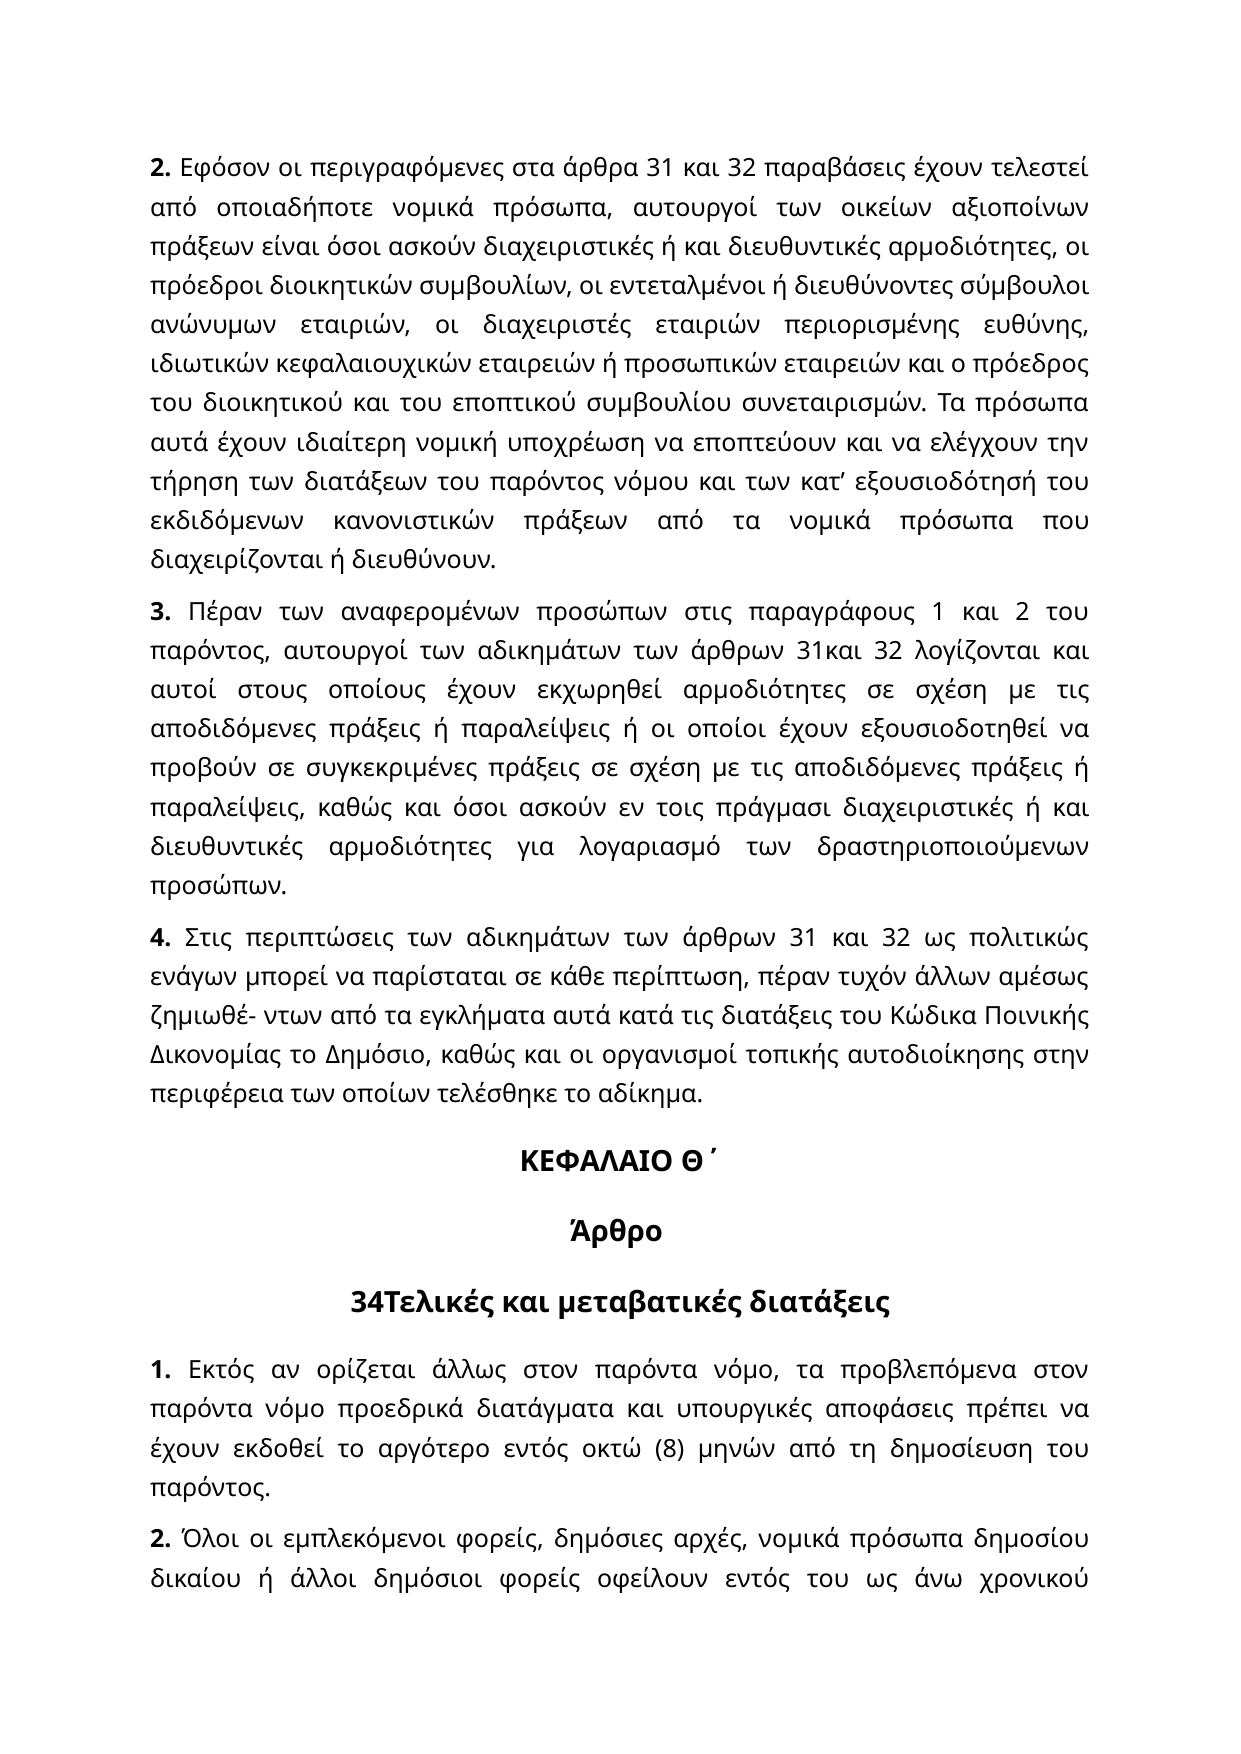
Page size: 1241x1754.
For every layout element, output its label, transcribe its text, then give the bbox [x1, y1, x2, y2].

subtitle ΚΕΦΑΛΑΙΟ Θ΄ [150, 1140, 1090, 1180]
text 4. Στις περιπτώσεις των αδικημάτων των άρθρων 31 και 32 ως πολιτικώς ενάγων μπορεί να παρίσταται σε κάθε περίπτωση, πέραν τυχόν άλλων αμέσως ζημιωθέ- ντων από τα εγκλήματα αυτά κατά τις διατάξεις του Κώδικα Ποινικής Δικονομίας το Δημόσιο, καθώς και οι οργανισμοί τοπικής αυτοδιοίκησης στην περιφέρεια των οποίων τελέσθηκε το αδίκημα. [150, 919, 1090, 1110]
text 1. Εκτός αν ορίζεται άλλως στον παρόντα νόμο, τα προβλεπόμενα στον παρόντα νόμο προεδρικά διατάγματα και υπουργικές αποφάσεις πρέπει να έχουν εκδοθεί το αργότερο εντός οκτώ (8) μηνών από τη δημοσίευση του παρόντος. [150, 1352, 1090, 1503]
text 2. Όλοι οι εμπλεκόμενοι φορείς, δημόσιες αρχές, νομικά πρόσωπα δημοσίου δικαίου ή άλλοι δημόσιοι φορείς οφείλουν εντός του ως άνω χρονικού [150, 1521, 1090, 1594]
text 3. Πέραν των αναφερομένων προσώπων στις παραγράφους 1 και 2 του παρόντος, αυτουργοί των αδικημάτων των άρθρων 31και 32 λογίζονται και αυτοί στους οποίους έχουν εκχωρηθεί αρμοδιότητες σε σχέση με τις αποδιδόμενες πράξεις ή παραλείψεις ή οι οποίοι έχουν εξουσιοδοτηθεί να προβούν σε συγκεκριμένες πράξεις σε σχέση με τις αποδιδόμενες πράξεις ή παραλείψεις, καθώς και όσοι ασκούν εν τοις πράγμασι διαχειριστικές ή και διευθυντικές αρμοδιότητες για λογαριασμό των δραστηριοποιούμενων προσώπων. [150, 593, 1090, 902]
text 2. Εφόσον οι περιγραφόμενες στα άρθρα 31 και 32 παραβάσεις έχουν τελεστεί από οποιαδήποτε νομικά πρόσωπα, αυτουργοί των οικείων αξιοποίνων πράξεων είναι όσοι ασκούν διαχειριστικές ή και διευθυντικές αρμοδιότητες, οι πρόεδροι διοικητικών συμβουλίων, οι εντεταλμένοι ή διευθύνοντες σύμβουλοι ανώνυμων εταιριών, οι διαχειριστές εταιριών περιορισμένης ευθύνης, ιδιωτικών κεφαλαιουχικών εταιρειών ή προσωπικών εταιρειών και ο πρόεδρος του διοικητικού και του εποπτικού συμβουλίου συνεταιρισμών. Τα πρόσωπα αυτά έχουν ιδιαίτερη νομική υποχρέωση να εποπτεύουν και να ελέγχουν την τήρηση των διατάξεων του παρόντος νόμου και των κατ’ εξουσιοδότησή του εκδιδόμενων κανονιστικών πράξεων από τα νομικά πρόσωπα που διαχειρίζονται ή διευθύνουν. [150, 150, 1090, 576]
subtitle 34Τελικές και μεταβατικές διατάξεις [150, 1281, 1090, 1321]
subtitle Άρθρο [150, 1211, 1090, 1250]
